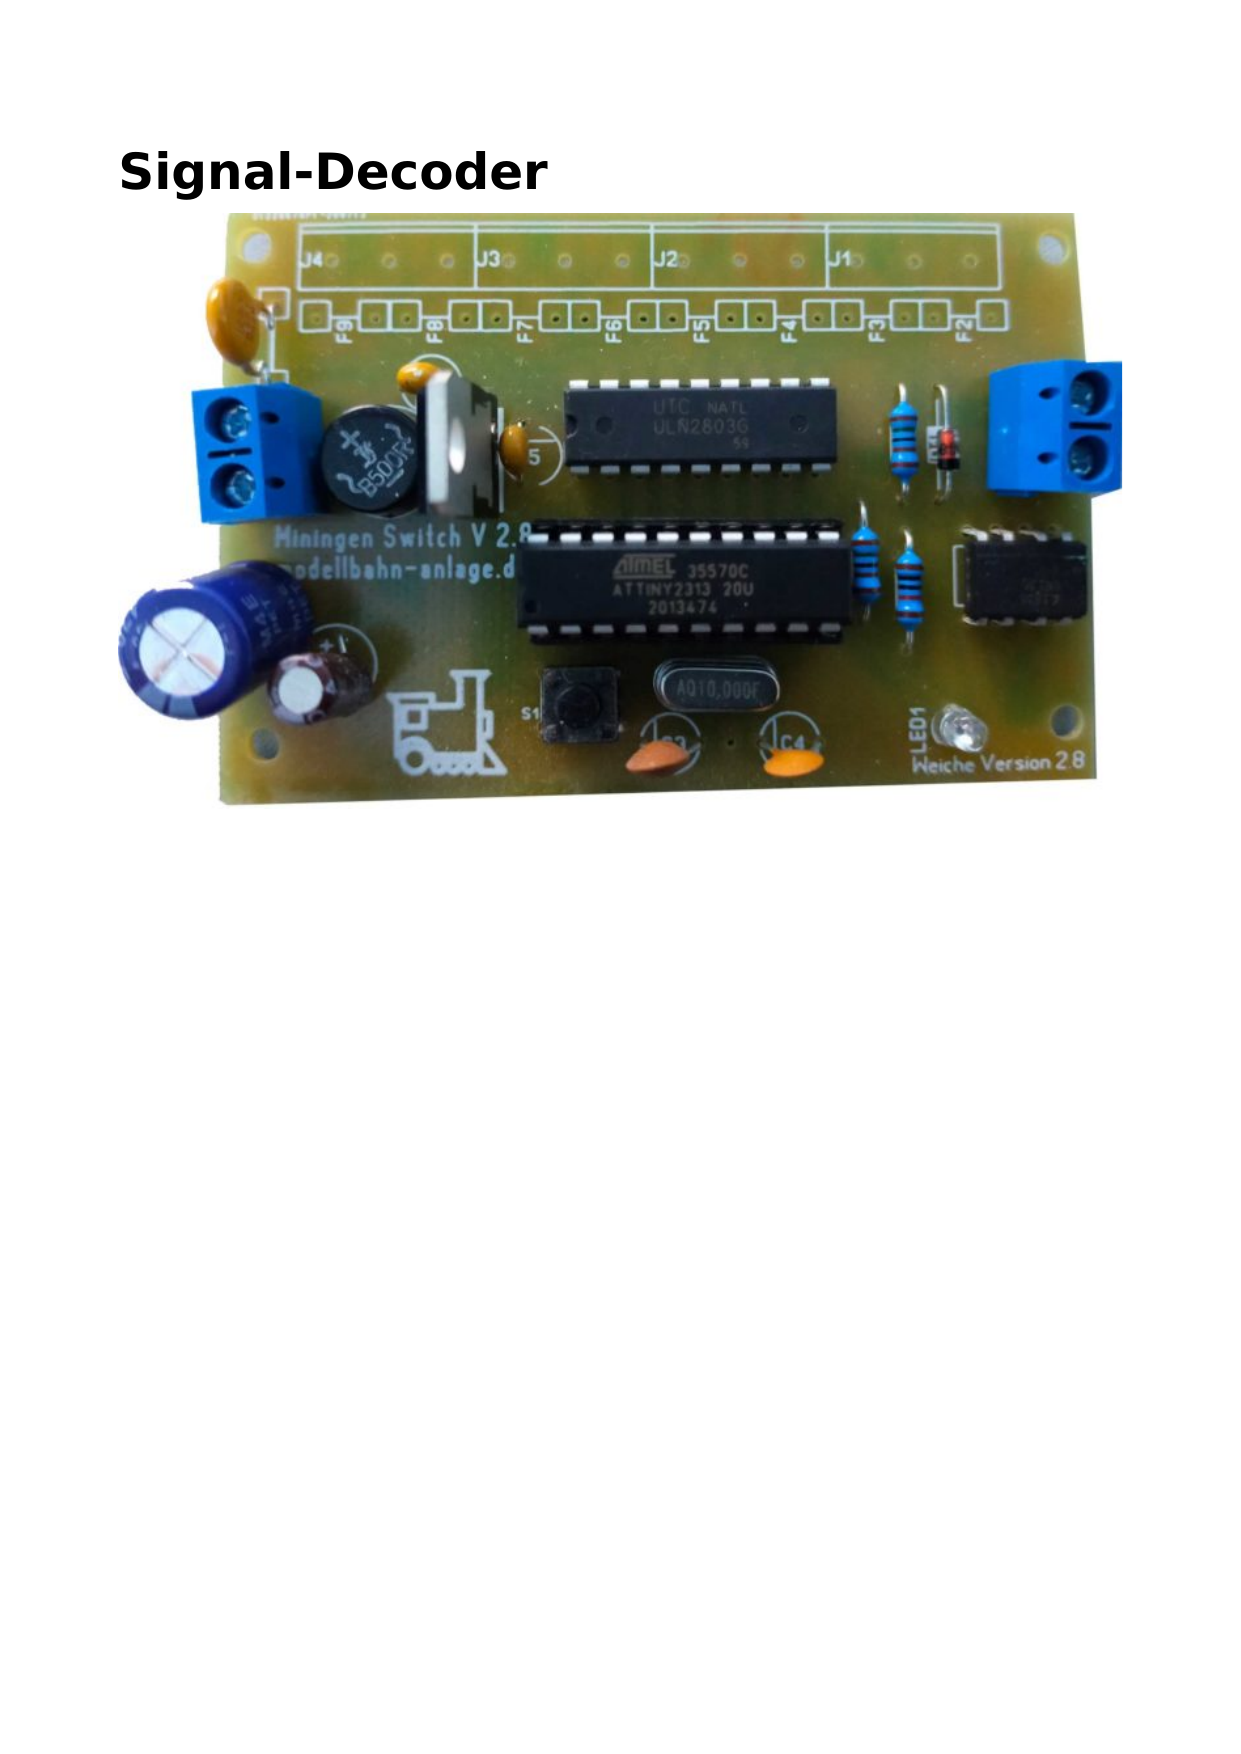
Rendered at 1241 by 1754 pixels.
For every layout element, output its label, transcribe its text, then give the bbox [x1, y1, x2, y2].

picture [118, 213, 1123, 809]
subtitle Signal-Decoder [118, 143, 1122, 201]
